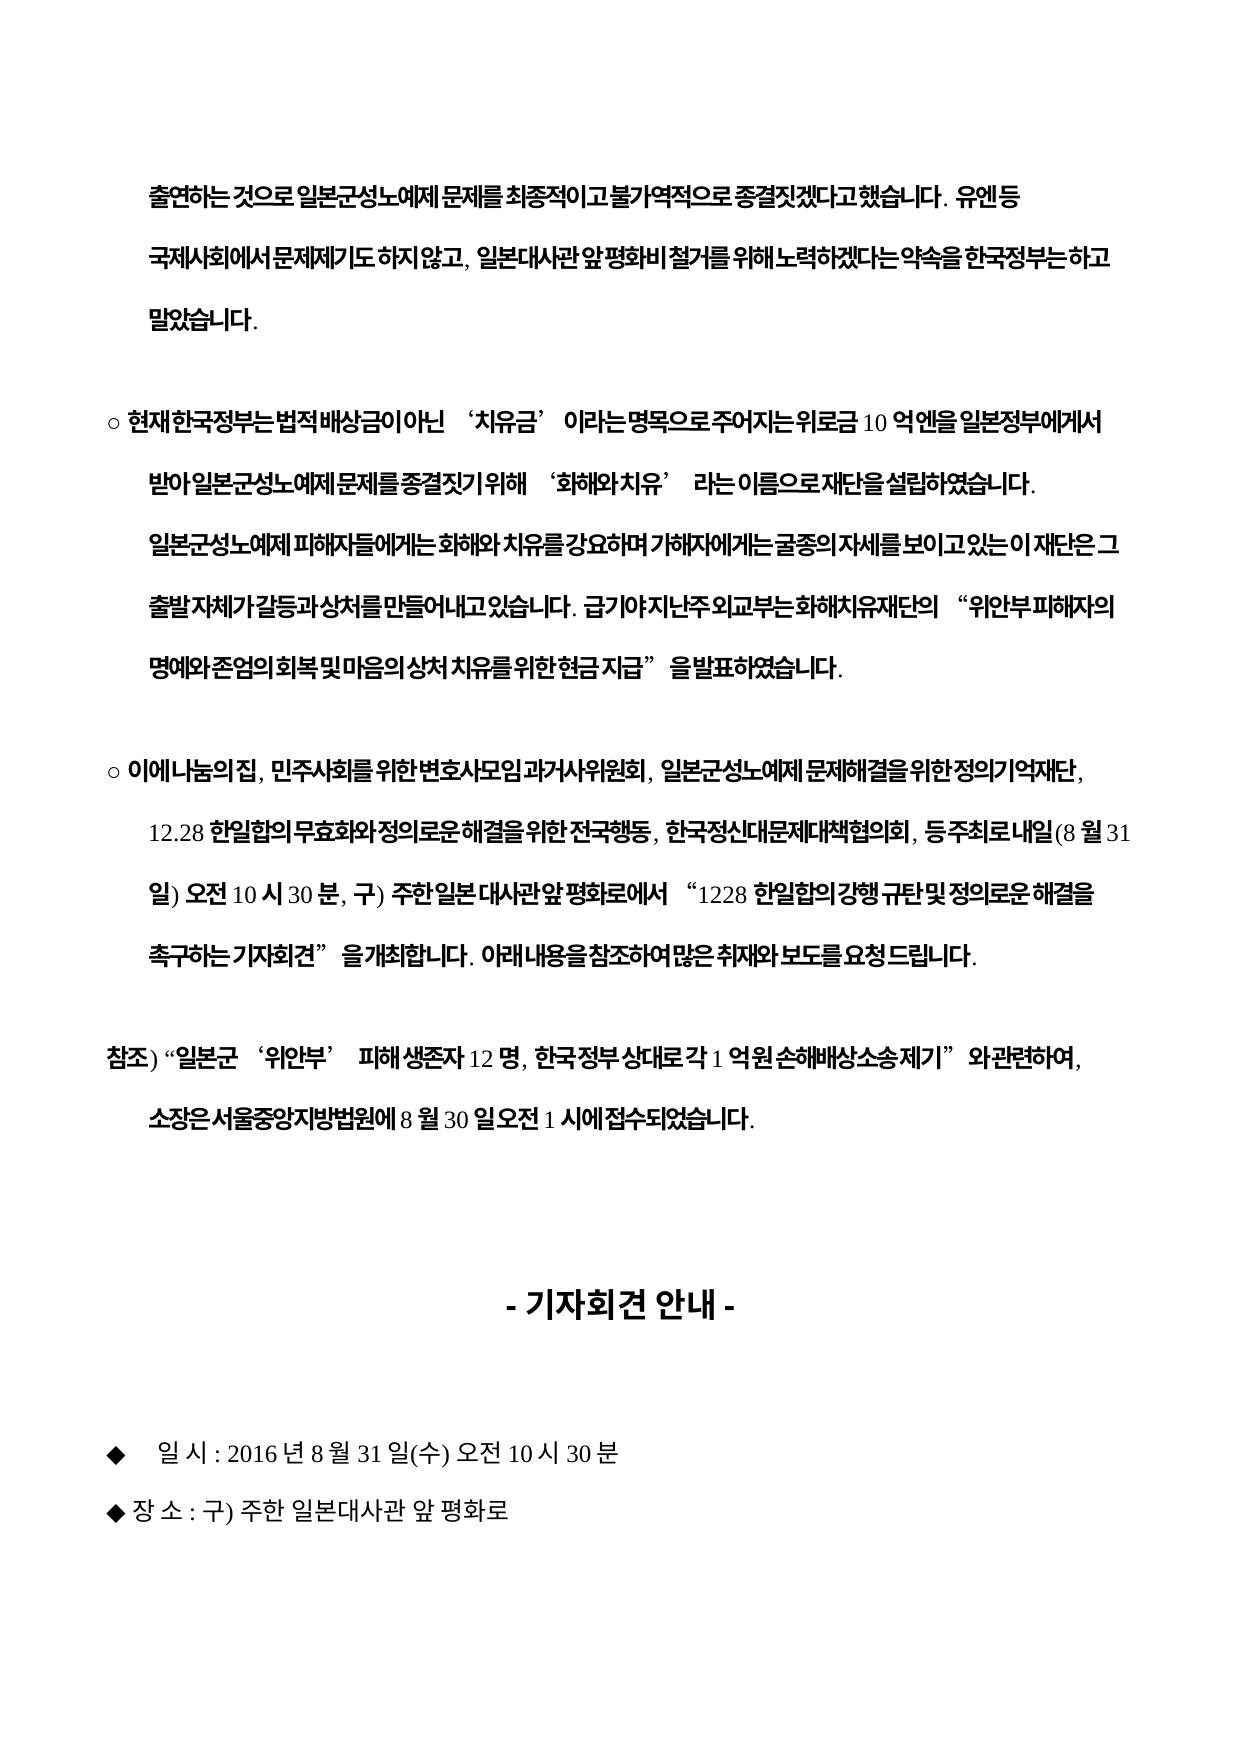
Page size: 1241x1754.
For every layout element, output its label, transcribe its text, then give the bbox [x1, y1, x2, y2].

text - 기자회견 안내 - [106, 1279, 1134, 1328]
text ○ 이에 나눔의 집, 민주사회를 위한 변호사모임 과거사위원회, 일본군성노예제 문제해결을 위한 정의기억재단, 12.28한일합의 무효화와 정의로운 해결을 위한 전국행동, 한국정신대문제대책협의회, 등 주최로 내일(8월 31일) 오전 10시 30분, 구) 주한 일본 대사관 앞 평화로에서 “1228 한일합의 강행 규탄 및 정의로운 해결을 촉구하는 기자회견”을 개최합니다. 아래 내용을 참조하여 많은 취재와 보도를 요청 드립니다. [106, 751, 1134, 972]
text ◆ 일 시 : 2016년 8월 31일(수) 오전 10시 30분 [106, 1433, 1134, 1470]
text 출연하는 것으로 일본군성노예제 문제를 최종적이고 불가역적으로 종결짓겠다고 했습니다. 유엔 등 국제사회에서 문제제기도 하지 않고, 일본대사관 앞 평화비 철거를 위해 노력하겠다는 약속을 한국정부는 하고 말았습니다. [106, 177, 1134, 336]
text ○ 현재 한국정부는 법적 배상금이 아닌 ‘치유금’이라는 명목으로 주어지는 위로금 10억 엔을 일본정부에게서 받아 일본군성노예제 문제를 종결짓기 위해 ‘화해와 치유’ 라는 이름으로 재단을 설립하였습니다. 일본군성노예제 피해자들에게는 화해와 치유를 강요하며 가해자에게는 굴종의 자세를 보이고 있는 이 재단은 그 출발 자체가 갈등과 상처를 만들어내고 있습니다. 급기야 지난주 외교부는 화해치유재단의 “위안부 피해자의 명예와 존엄의 회복 및 마음의 상처 치유를 위한 현금 지급”을 발표하였습니다. [106, 403, 1134, 685]
text ◆ 장 소 : 구) 주한 일본대사관 앞 평화로 [106, 1491, 1134, 1528]
text 참조) “일본군‘위안부’ 피해 생존자 12명, 한국 정부 상대로 각 1억 원 손해배상소송 제기”와 관련하여, 소장은 서울중앙지방법원에 8월 30일 오전 1시에 접수되었습니다. [106, 1038, 1134, 1136]
